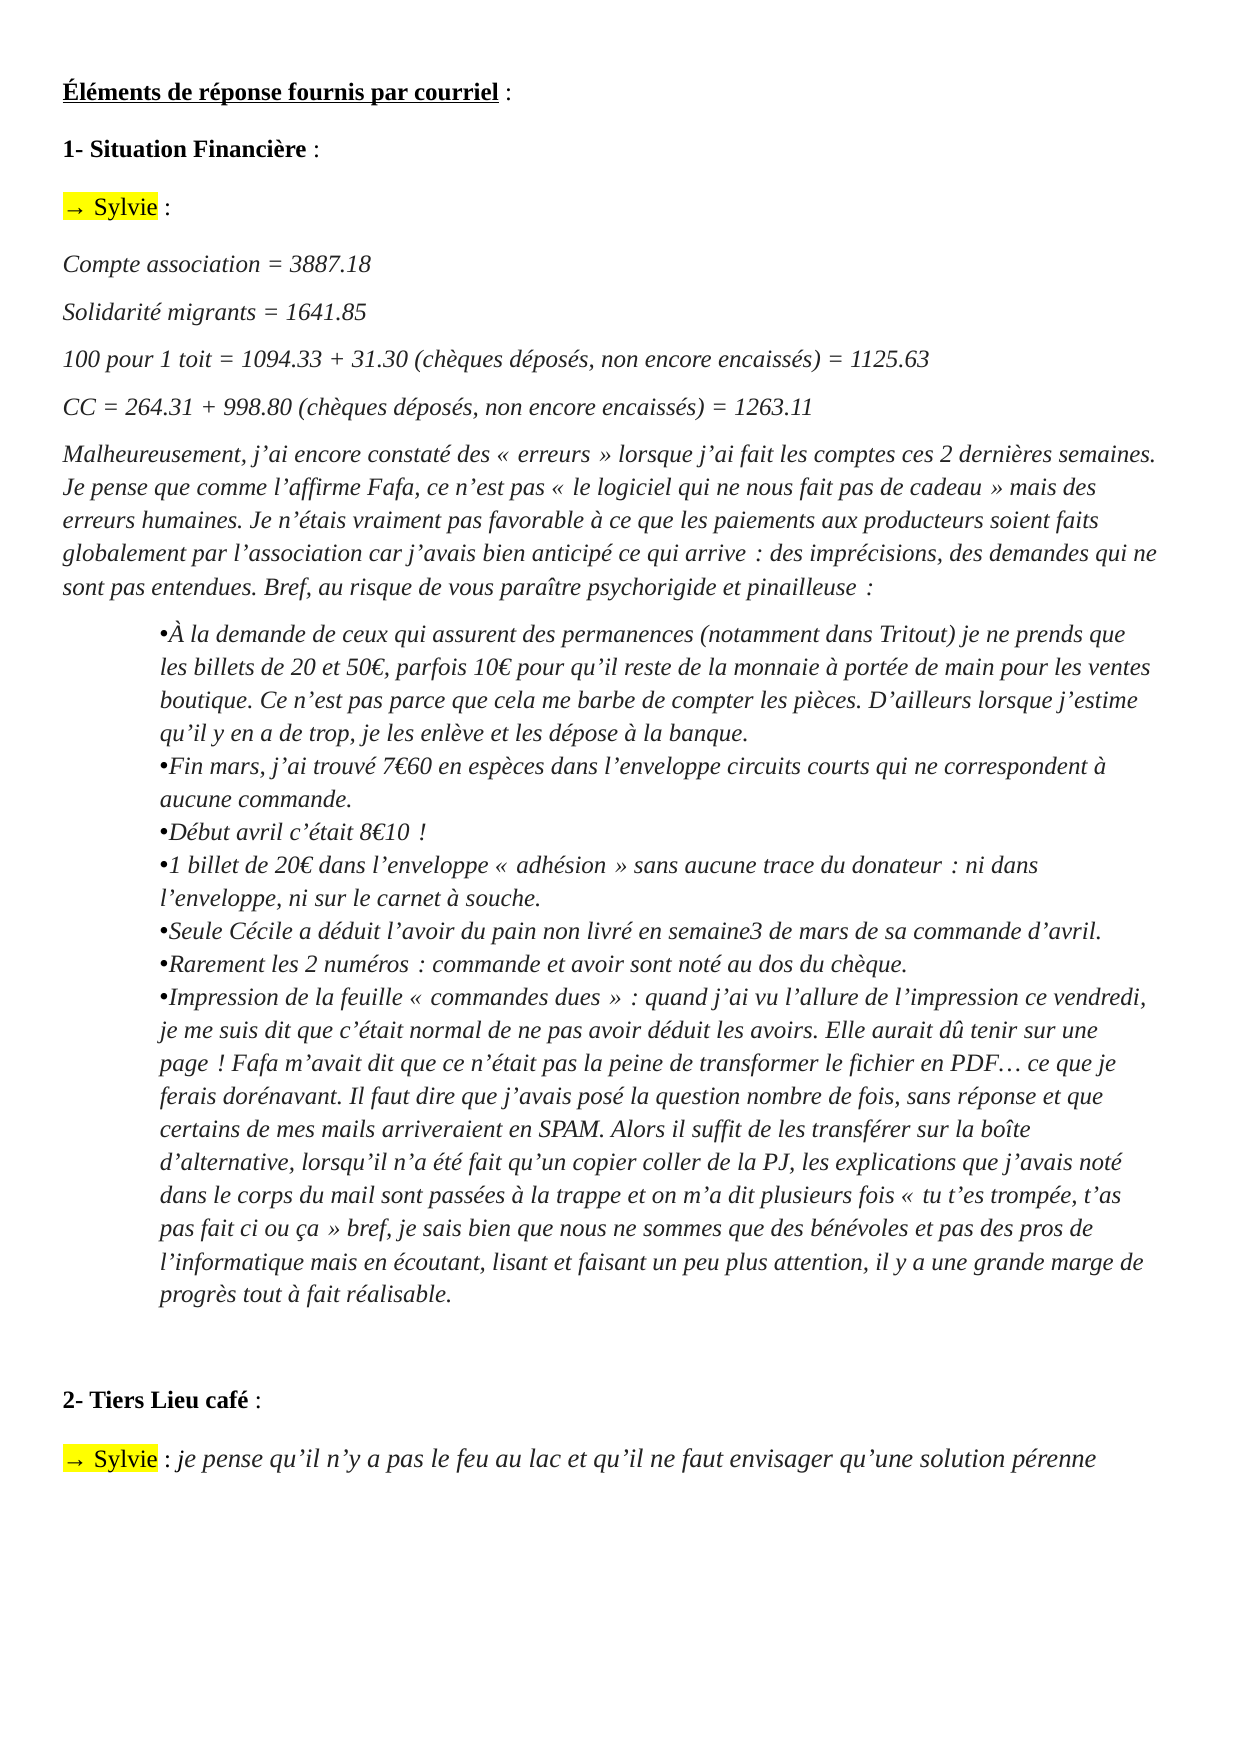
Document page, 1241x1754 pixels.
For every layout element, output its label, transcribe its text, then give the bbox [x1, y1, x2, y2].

list 1 billet de 20€ dans l’enveloppe « adhésion » sans aucune trace du donateur : ni dans l’enveloppe, ni sur le carnet à souche. [86, 850, 1161, 912]
text Malheureusement, j’ai encore constaté des « erreurs » lorsque j’ai fait les comptes ces 2 dernières semaines. Je pense que comme l’affirme Fafa, ce n’est pas « le logiciel qui ne nous fait pas de cadeau » mais des erreurs humaines. Je n’étais vraiment pas favorable à ce que les paiements aux producteurs soient faits globalement par l’association car j’avais bien anticipé ce qui arrive : des imprécisions, des demandes qui ne sont pas entendues. Bref, au risque de vous paraître psychorigide et pinailleuse : [62, 439, 1161, 600]
list Fin mars, j’ai trouvé 7€60 en espèces dans l’enveloppe circuits courts qui ne correspondent à aucune commande. [86, 751, 1161, 813]
list Seule Cécile a déduit l’avoir du pain non livré en semaine3 de mars de sa commande d’avril. [86, 916, 1161, 945]
list Début avril c’était 8€10 ! [86, 817, 1161, 846]
text → Sylvie : je pense qu’il n’y a pas le feu au lac et qu’il ne faut envisager qu’une solution pérenne [62, 1442, 1161, 1473]
text CC = 264.31 + 998.80 (chèques déposés, non encore encaissés) = 1263.11 [62, 392, 1161, 421]
list À la demande de ceux qui assurent des permanences (notamment dans Tritout) je ne prends que les billets de 20 et 50€, parfois 10€ pour qu’il reste de la monnaie à portée de main pour les ventes boutique. Ce n’est pas parce que cela me barbe de compter les pièces. D’ailleurs lorsque j’estime qu’il y en a de trop, je les enlève et les dépose à la banque. [86, 619, 1161, 747]
text 100 pour 1 toit = 1094.33 + 31.30 (chèques déposés, non encore encaissés) = 1125.63 [62, 344, 1161, 373]
list Rarement les 2 numéros : commande et avoir sont noté au dos du chèque. [86, 949, 1161, 978]
text Compte association = 3887.18 [62, 249, 1161, 278]
text Éléments de réponse fournis par courriel : [62, 77, 1161, 105]
text 1- Situation Financière : [62, 134, 1161, 163]
text Solidarité migrants = 1641.85 [62, 297, 1161, 325]
list Impression de la feuille « commandes dues » : quand j’ai vu l’allure de l’impression ce vendredi, je me suis dit que c’était normal de ne pas avoir déduit les avoirs. Elle aurait dû tenir sur une page ! Fafa m’avait dit que ce n’était pas la peine de transformer le fichier en PDF… ce que je ferais dorénavant. Il faut dire que j’avais posé la question nombre de fois, sans réponse et que certains de mes mails arriveraient en SPAM. Alors il suffit de les transférer sur la boîte d’alternative, lorsqu’il n’a été fait qu’un copier coller de la PJ, les explications que j’avais noté dans le corps du mail sont passées à la trappe et on m’a dit plusieurs fois « tu t’es trompée, t’as pas fait ci ou ça » bref, je sais bien que nous ne sommes que des bénévoles et pas des pros de l’informatique mais en écoutant, lisant et faisant un peu plus attention, il y a une grande marge de progrès tout à fait réalisable. [86, 982, 1161, 1308]
text 2- Tiers Lieu café : [62, 1385, 1161, 1413]
text → Sylvie : [62, 192, 1161, 220]
